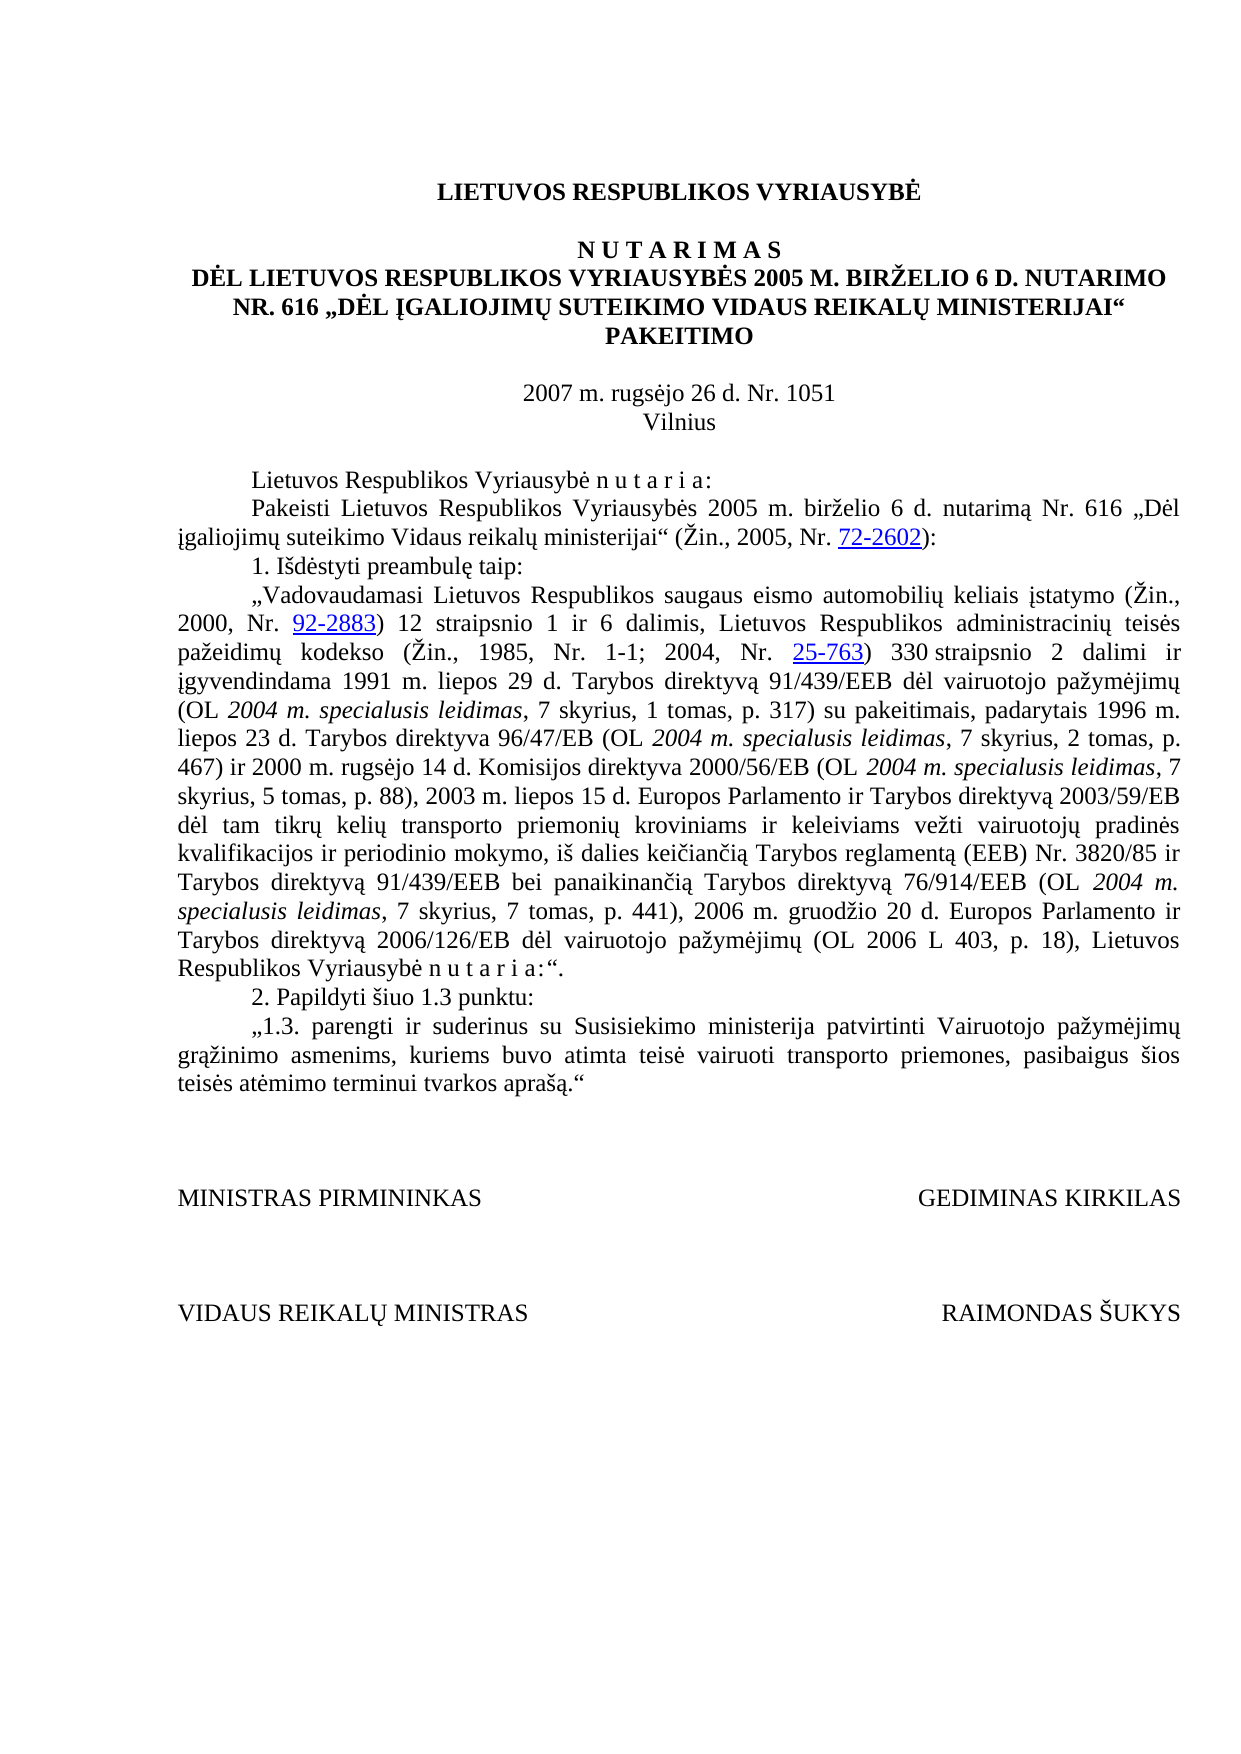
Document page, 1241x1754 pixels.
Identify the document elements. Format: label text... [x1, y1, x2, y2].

text „1.3. parengti ir suderinus su Susisiekimo ministerija patvirtinti Vairuotojo pažymėjimų grąžinimo asmenims, kuriems buvo atimta teisė vairuoti transporto priemones, pasibaigus šios teisės atėmimo terminui tvarkos aprašą.“ [177, 1011, 1181, 1097]
text LIETUVOS RESPUBLIKOS VYRIAUSYBĖ [177, 177, 1181, 206]
text 2007 m. rugsėjo 26 d. Nr. 1051 [177, 378, 1181, 407]
text 2. Papildyti šiuo 1.3 punktu: [177, 982, 1181, 1011]
text Vidaus reikalų ministras Raimondas Šukys [177, 1298, 1181, 1327]
text „Vadovaudamasi Lietuvos Respublikos saugaus eismo automobilių keliais įstatymo (Žin., 2000, Nr. 92-2883) 12 straipsnio 1 ir 6 dalimis, Lietuvos Respublikos administracinių teisės pažeidimų kodekso (Žin., 1985, Nr. 1-1; 2004, Nr. 25-763) 330 straipsnio 2 dalimi ir įgyvendindama 1991 m. liepos 29 d. Tarybos direktyvą 91/439/EEB dėl vairuotojo pažymėjimų (OL 2004 m. specialusis leidimas, 7 skyrius, 1 tomas, p. 317) su pakeitimais, padarytais 1996 m. liepos 23 d. Tarybos direktyva 96/47/EB (OL 2004 m. specialusis leidimas, 7 skyrius, 2 tomas, p. 467) ir 2000 m. rugsėjo 14 d. Komisijos direktyva 2000/56/EB (OL 2004 m. specialusis leidimas, 7 skyrius, 5 tomas, p. 88), 2003 m. liepos 15 d. Europos Parlamento ir Tarybos direktyvą 2003/59/EB dėl tam tikrų kelių transporto priemonių kroviniams ir keleiviams vežti vairuotojų pradinės kvalifikacijos ir periodinio mokymo, iš dalies keičiančią Tarybos reglamentą (EEB) Nr. 3820/85 ir Tarybos direktyvą 91/439/EEB bei panaikinančią Tarybos direktyvą 76/914/EEB (OL 2004 m. specialusis leidimas, 7 skyrius, 7 tomas, p. 441), 2006 m. gruodžio 20 d. Europos Parlamento ir Tarybos direktyvą 2006/126/EB dėl vairuotojo pažymėjimų (OL 2006 L 403, p. 18), Lietuvos Respublikos Vyriausybė nutaria:“. [177, 580, 1181, 982]
text DĖL LIETUVOS RESPUBLIKOS VYRIAUSYBĖS 2005 M. BIRŽELIO 6 D. NUTARIMO NR. 616 „DĖL ĮGALIOJIMŲ SUTEIKIMO VIDAUS REIKALŲ MINISTERIJAI“ PAKEITIMO [177, 263, 1181, 350]
text Lietuvos Respublikos Vyriausybė nutaria: [177, 465, 1181, 493]
text Vilnius [177, 407, 1181, 436]
text Ministras Pirmininkas Gediminas Kirkilas [177, 1183, 1181, 1212]
text 1. Išdėstyti preambulę taip: [177, 551, 1181, 580]
text Pakeisti Lietuvos Respublikos Vyriausybės 2005 m. birželio 6 d. nutarimą Nr. 616 „Dėl įgaliojimų suteikimo Vidaus reikalų ministerijai“ (Žin., 2005, Nr. 72-2602): [177, 493, 1181, 551]
text N U T A R I M A S [177, 235, 1181, 263]
